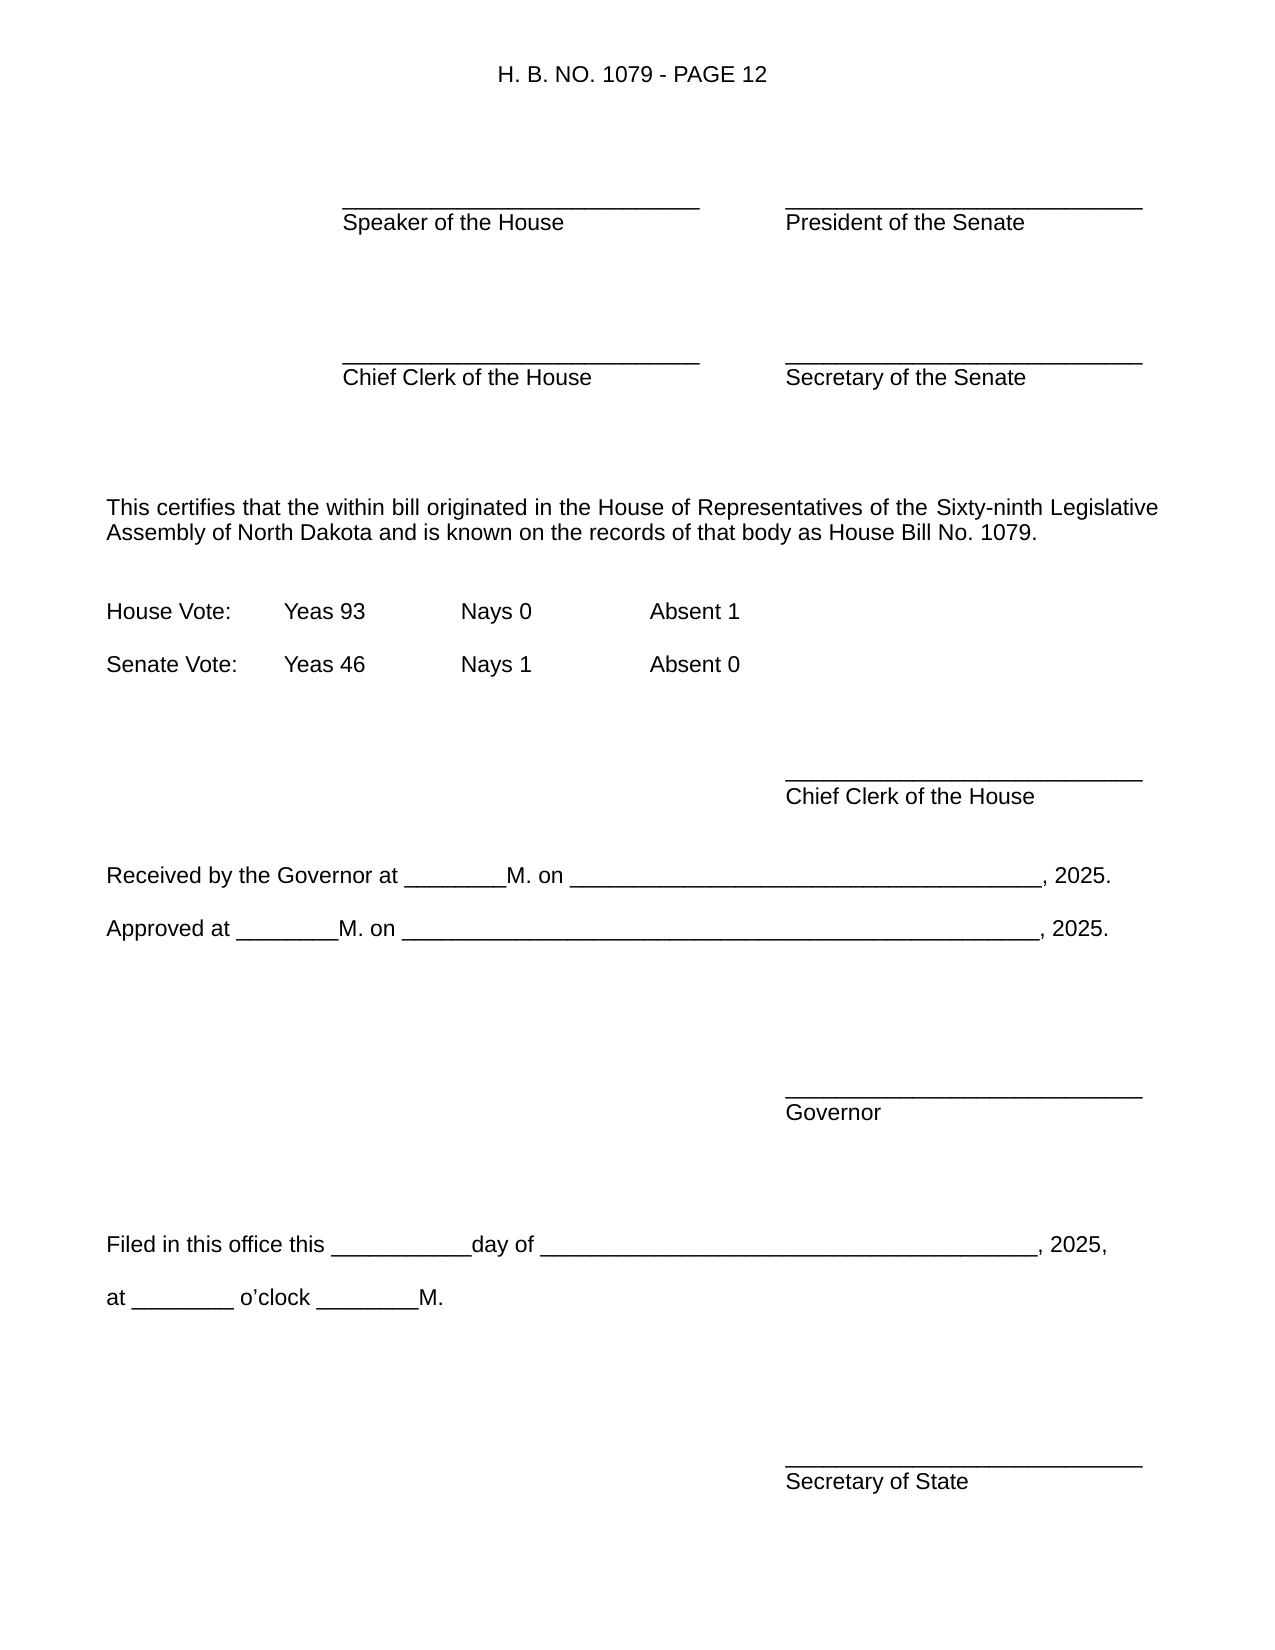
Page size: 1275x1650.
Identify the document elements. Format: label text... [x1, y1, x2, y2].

text ____________________________ [106, 1073, 1158, 1099]
text Speaker of the House President of the Senate [106, 211, 1158, 236]
text Received by the Governor at ________M. on _____________________________________, 2025. [106, 862, 1158, 888]
text Chief Clerk of the House Secretary of the Senate [106, 366, 1158, 391]
text House Vote: Yeas 93 Nays 0 Absent 1 [106, 598, 1158, 625]
text This certifies that the within bill originated in the House of Representatives of the Sixty-ninth Legislative Assembly of North Dakota and is known on the records of that body as House Bill No. 1079. [106, 496, 1158, 546]
text Approved at ________M. on __________________________________________________, 2025. [106, 914, 1158, 941]
text Filed in this office this ___________day of _______________________________________, 2025, [106, 1231, 1158, 1257]
text ____________________________ [106, 756, 1158, 783]
text ____________________________ [106, 1442, 1158, 1468]
text Governor [106, 1099, 1158, 1125]
text at ________ o’clock ________M. [106, 1283, 1158, 1310]
text ____________________________ ____________________________ [106, 186, 1158, 211]
text Chief Clerk of the House [106, 783, 1158, 809]
text Secretary of State [106, 1468, 1158, 1494]
text ____________________________ ____________________________ [106, 341, 1158, 366]
text Senate Vote: Yeas 46 Nays 1 Absent 0 [106, 651, 1158, 677]
